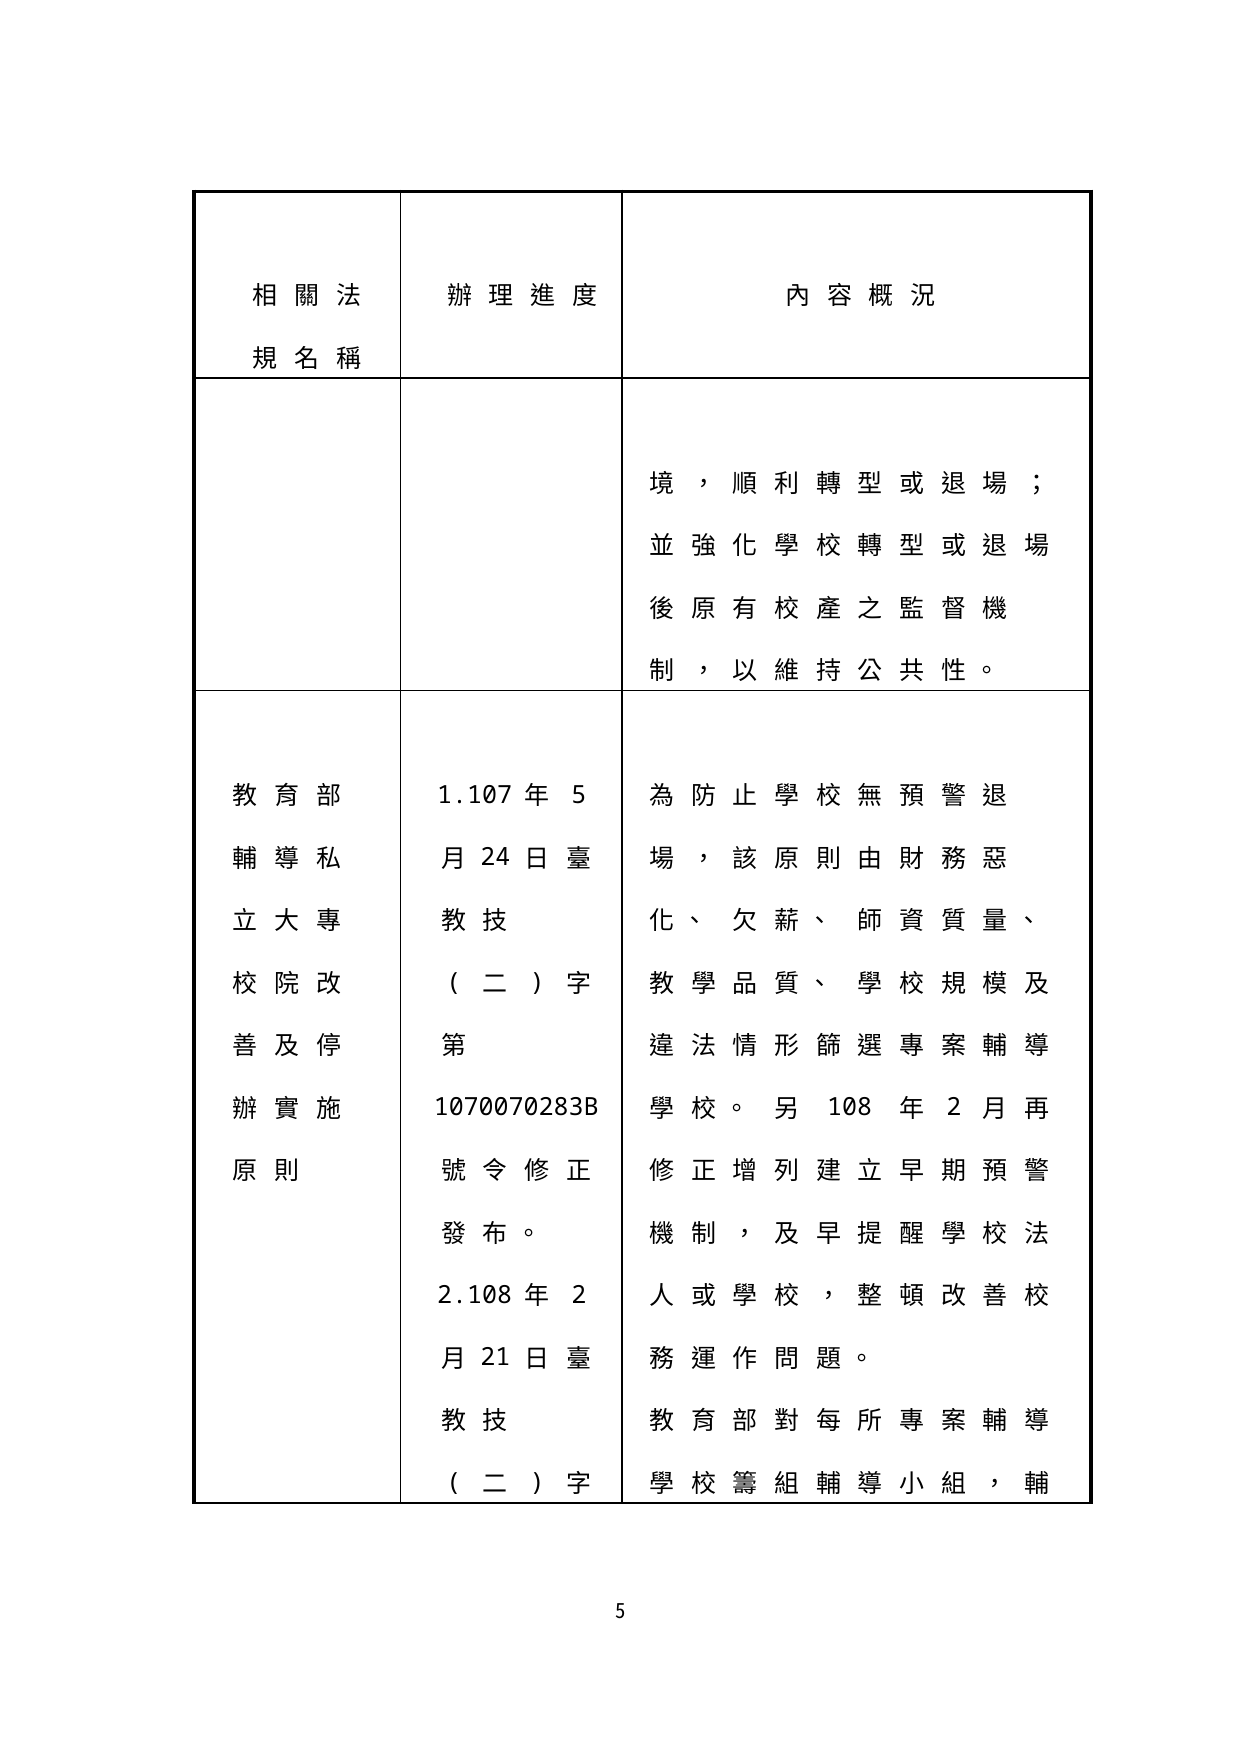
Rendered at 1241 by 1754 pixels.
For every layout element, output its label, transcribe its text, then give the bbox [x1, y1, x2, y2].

table_cell 境，順利轉型或退場；並強化學校轉型或退場後原有校產之監督機制，以維持公共性。 [623, 379, 1089, 689]
table_cell 為防止學校無預警退場，該原則由財務惡化、欠薪、師資質量、教學品質、學校規模及違法情形篩選專案輔導學校。另108年2月再修正增列建立早期預警機制，及早提醒學校法人或學校，整頓改善校務運作問題。 教育部對每所專案輔導學校籌組輔導小組，輔 [623, 691, 1089, 1502]
table_header 辦理進度 [401, 193, 621, 377]
table_cell 1.107年5月24日臺教技(二)字第1070070283B號令修正發布。 2.108年2月21日臺教技(二)字 [401, 691, 621, 1502]
table_header 相關法規名稱 [196, 193, 400, 377]
table_cell 教育部輔導私立大專校院改善及停辦實施原則 [196, 691, 400, 1502]
table_cell [401, 379, 621, 689]
table_cell [196, 379, 400, 689]
table_header 內容概況 [623, 193, 1089, 377]
